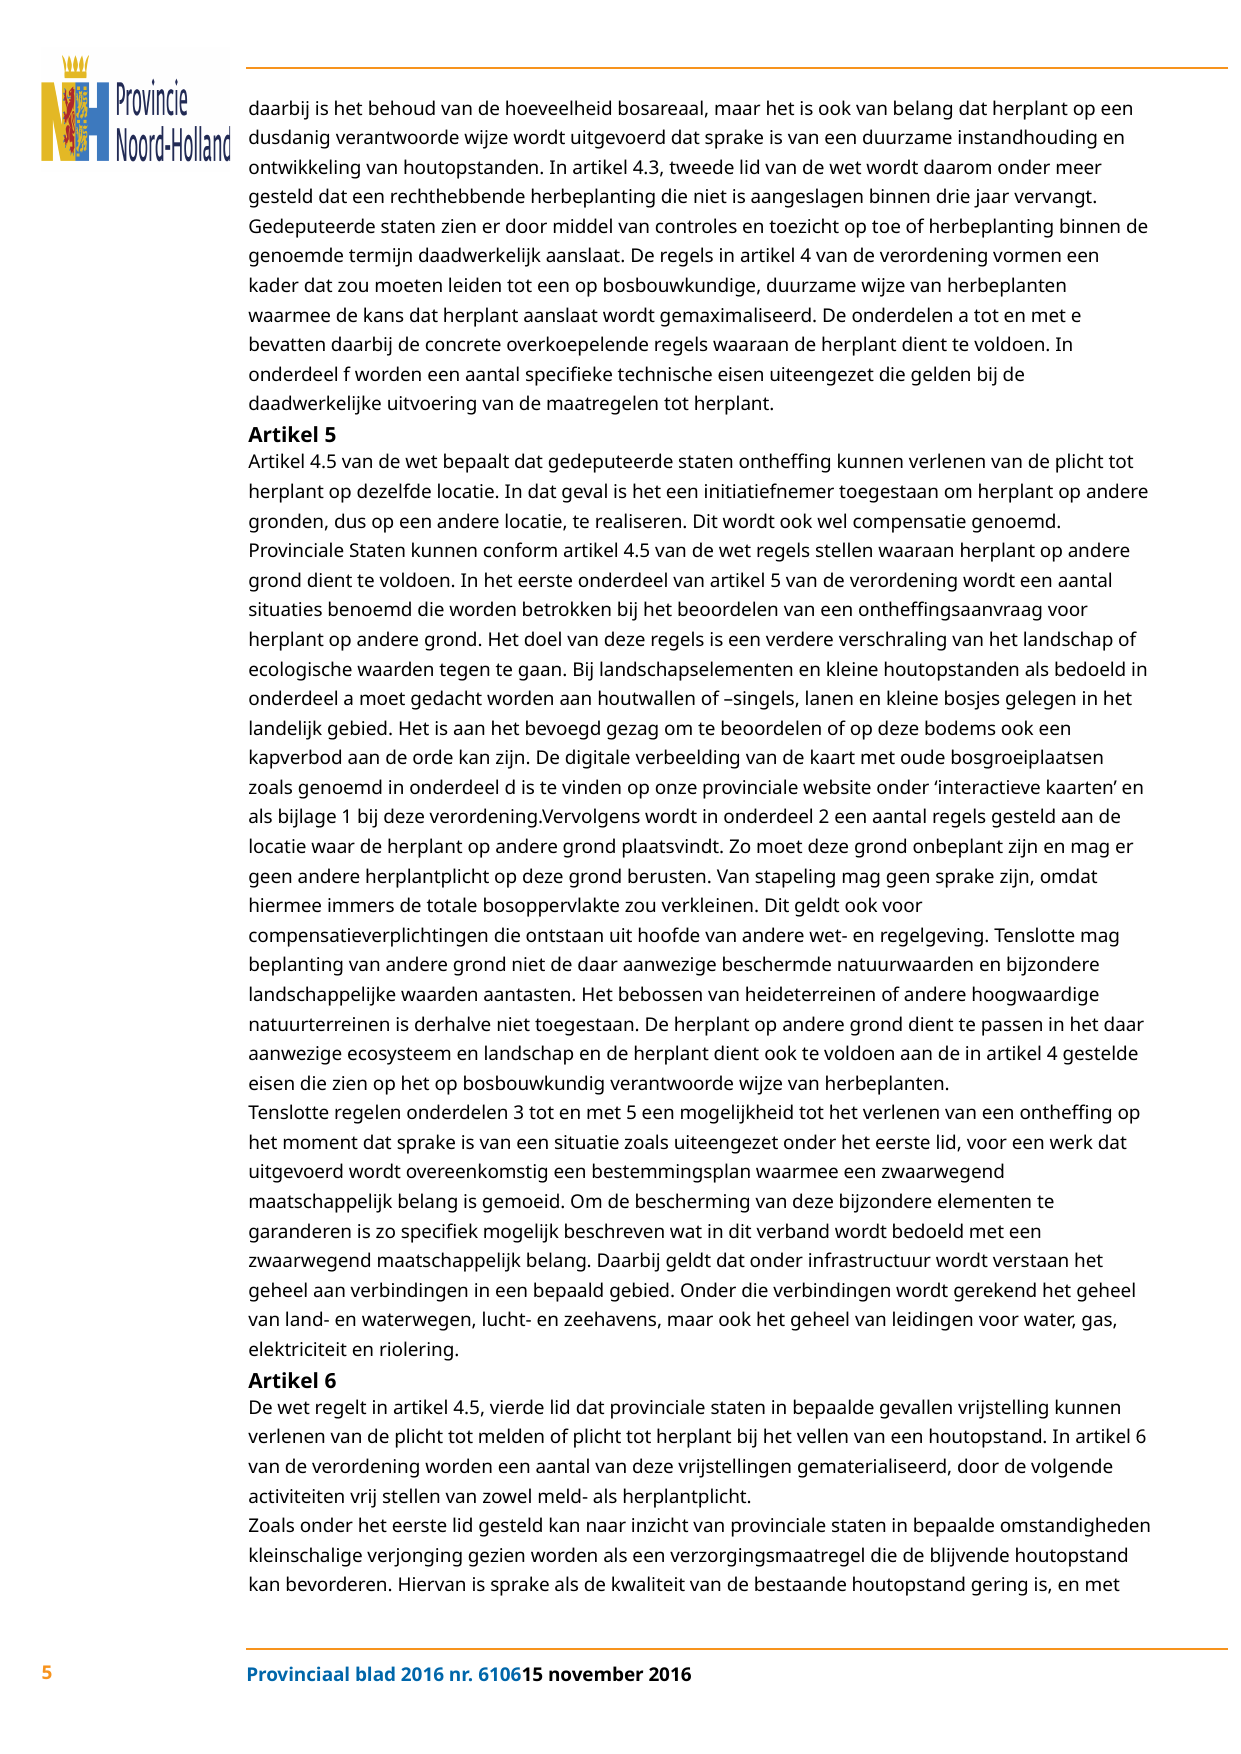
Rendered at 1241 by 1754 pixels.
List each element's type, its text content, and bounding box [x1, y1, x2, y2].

text Zoals onder het eerste lid gesteld kan naar inzicht van provinciale staten in bepaalde omstandigheden kleinschalige verjonging gezien worden als een verzorgingsmaatregel die de blijvende houtopstand kan bevorderen. Hiervan is sprake als de kwaliteit van de bestaande houtopstand gering is, en met [248, 1512, 1152, 1597]
text Artikel 6 [248, 1366, 1152, 1394]
text De wet regelt in artikel 4.5, vierde lid dat provinciale staten in bepaalde gevallen vrijstelling kunnen verlenen van de plicht tot melden of plicht tot herplant bij het vellen van een houtopstand. In artikel 6 van de verordening worden een aantal van deze vrijstellingen gematerialiseerd, door de volgende activiteiten vrij stellen van zowel meld- als herplantplicht. [248, 1394, 1152, 1509]
text Artikel 5 [248, 420, 1152, 449]
text daarbij is het behoud van de hoeveelheid bosareaal, maar het is ook van belang dat herplant op een dusdanig verantwoorde wijze wordt uitgevoerd dat sprake is van een duurzame instandhouding en ontwikkeling van houtopstanden. In artikel 4.3, tweede lid van de wet wordt daarom onder meer gesteld dat een rechthebbende herbeplanting die niet is aangeslagen binnen drie jaar vervangt. Gedeputeerde staten zien er door middel van controles en toezicht op toe of herbeplanting binnen de genoemde termijn daadwerkelijk aanslaat. De regels in artikel 4 van de verordening vormen een kader dat zou moeten leiden tot een op bosbouwkundige, duurzame wijze van herbeplanten waarmee de kans dat herplant aanslaat wordt gemaximaliseerd. De onderdelen a tot en met e bevatten daarbij de concrete overkoepelende regels waaraan de herplant dient te voldoen. In onderdeel f worden een aantal specifieke technische eisen uiteengezet die gelden bij de daadwerkelijke uitvoering van de maatregelen tot herplant. [248, 95, 1152, 416]
picture [41, 47, 231, 172]
text Artikel 4.5 van de wet bepaalt dat gedeputeerde staten ontheffing kunnen verlenen van de plicht tot herplant op dezelfde locatie. In dat geval is het een initiatiefnemer toegestaan om herplant op andere gronden, dus op een andere locatie, te realiseren. Dit wordt ook wel compensatie genoemd. Provinciale Staten kunnen conform artikel 4.5 van de wet regels stellen waaraan herplant op andere grond dient te voldoen. In het eerste onderdeel van artikel 5 van de verordening wordt een aantal situaties benoemd die worden betrokken bij het beoordelen van een ontheffingsaanvraag voor herplant op andere grond. Het doel van deze regels is een verdere verschraling van het landschap of ecologische waarden tegen te gaan. Bij landschapselementen en kleine houtopstanden als bedoeld in onderdeel a moet gedacht worden aan houtwallen of –singels, lanen en kleine bosjes gelegen in het landelijk gebied. Het is aan het bevoegd gezag om te beoordelen of op deze bodems ook een kapverbod aan de orde kan zijn. De digitale verbeelding van de kaart met oude bosgroeiplaatsen zoals genoemd in onderdeel d is te vinden op onze provinciale website onder ‘interactieve kaarten’ en als bijlage 1 bij deze verordening.Vervolgens wordt in onderdeel 2 een aantal regels gesteld aan de locatie waar de herplant op andere grond plaatsvindt. Zo moet deze grond onbeplant zijn en mag er geen andere herplantplicht op deze grond berusten. Van stapeling mag geen sprake zijn, omdat hiermee immers de totale bosoppervlakte zou verkleinen. Dit geldt ook voor compensatieverplichtingen die ontstaan uit hoofde van andere wet- en regelgeving. Tenslotte mag beplanting van andere grond niet de daar aanwezige beschermde natuurwaarden en bijzondere landschappelijke waarden aantasten. Het bebossen van heideterreinen of andere hoogwaardige natuurterreinen is derhalve niet toegestaan. De herplant op andere grond dient te passen in het daar aanwezige ecosysteem en landschap en de herplant dient ook te voldoen aan de in artikel 4 gestelde eisen die zien op het op bosbouwkundig verantwoorde wijze van herbeplanten. [248, 449, 1152, 1096]
text Tenslotte regelen onderdelen 3 tot en met 5 een mogelijkheid tot het verlenen van een ontheffing op het moment dat sprake is van een situatie zoals uiteengezet onder het eerste lid, voor een werk dat uitgevoerd wordt overeenkomstig een bestemmingsplan waarmee een zwaarwegend maatschappelijk belang is gemoeid. Om de bescherming van deze bijzondere elementen te garanderen is zo specifiek mogelijk beschreven wat in dit verband wordt bedoeld met een zwaarwegend maatschappelijk belang. Daarbij geldt dat onder infrastructuur wordt verstaan het geheel aan verbindingen in een bepaald gebied. Onder die verbindingen wordt gerekend het geheel van land- en waterwegen, lucht- en zeehavens, maar ook het geheel van leidingen voor water, gas, elektriciteit en riolering. [248, 1099, 1152, 1362]
